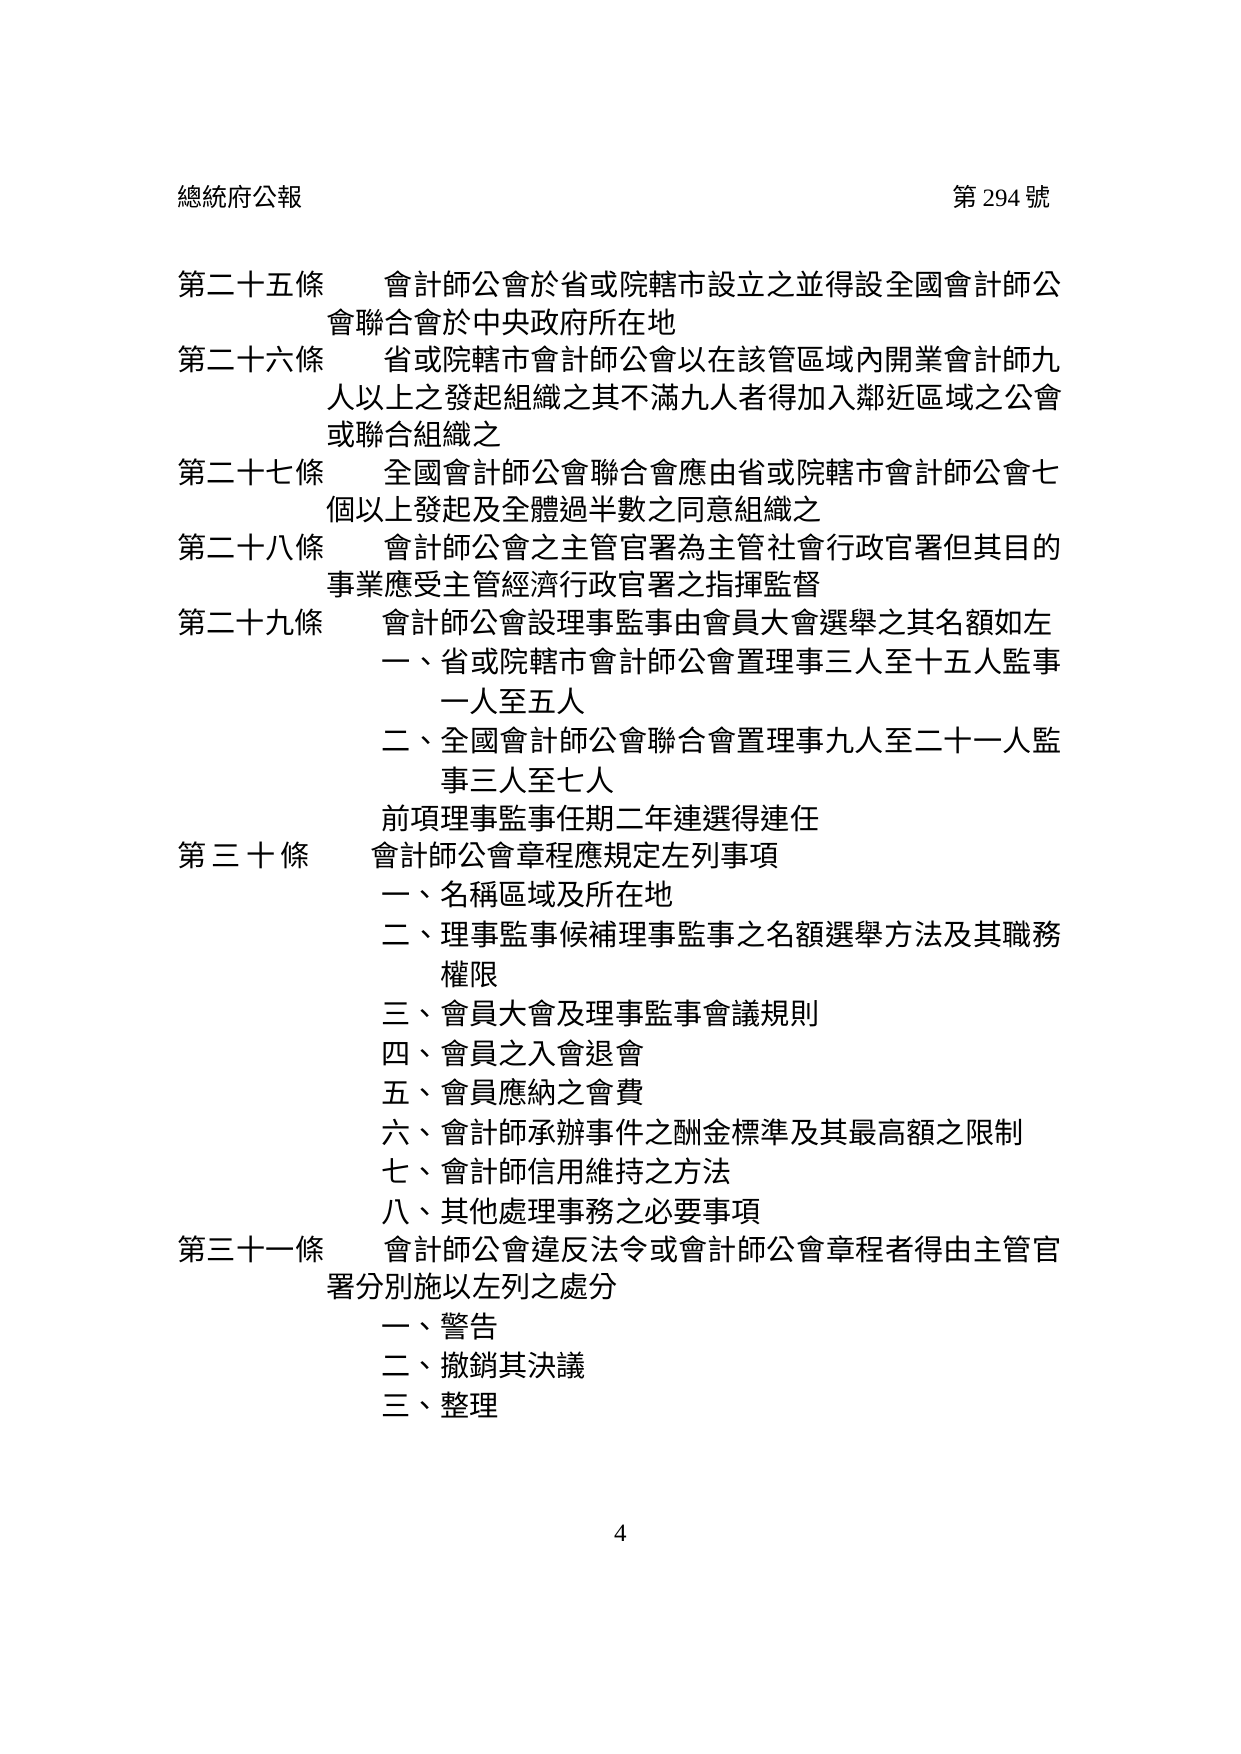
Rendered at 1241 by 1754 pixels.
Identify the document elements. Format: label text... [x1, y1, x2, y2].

text 六、會計師承辦事件之酬金標準及其最高額之限制 [381, 1112, 1063, 1151]
text 一、名稱區域及所在地 [381, 874, 1063, 914]
text 二、撤銷其決議 [381, 1345, 1063, 1384]
text 第二十九條 會計師公會設理事監事由會員大會選舉之其名額如左 [177, 603, 1063, 641]
text 第二十八條 會計師公會之主管官署為主管社會行政官署但其目的事業應受主管經濟行政官署之指揮監督 [177, 528, 1063, 603]
text 第二十五條 會計師公會於省或院轄市設立之並得設全國會計師公會聯合會於中央政府所在地 [177, 266, 1063, 341]
text 第三十一條 會計師公會違反法令或會計師公會章程者得由主管官署分別施以左列之處分 [177, 1230, 1063, 1305]
text 第二十七條 全國會計師公會聯合會應由省或院轄市會計師公會七個以上發起及全體過半數之同意組織之 [177, 453, 1063, 528]
text 三、整理 [381, 1384, 1063, 1424]
text 一、警告 [381, 1305, 1063, 1345]
text 第三十條 會計師公會章程應規定左列事項 [177, 837, 1063, 874]
text 前項理事監事任期二年連選得連任 [323, 799, 1063, 837]
text 第二十六條 省或院轄市會計師公會以在該管區域內開業會計師九人以上之發起組織之其不滿九人者得加入鄰近區域之公會或聯合組織之 [177, 341, 1063, 453]
text 四、會員之入會退會 [381, 1032, 1063, 1072]
text 三、會員大會及理事監事會議規則 [381, 993, 1063, 1032]
text 五、會員應納之會費 [381, 1072, 1063, 1112]
text 七、會計師信用維持之方法 [381, 1151, 1063, 1191]
text 二、全國會計師公會聯合會置理事九人至二十一人監事三人至七人 [381, 720, 1063, 799]
text 一、省或院轄市會計師公會置理事三人至十五人監事一人至五人 [381, 641, 1063, 720]
text 八、其他處理事務之必要事項 [381, 1191, 1063, 1230]
text 二、理事監事候補理事監事之名額選舉方法及其職務權限 [381, 914, 1063, 993]
